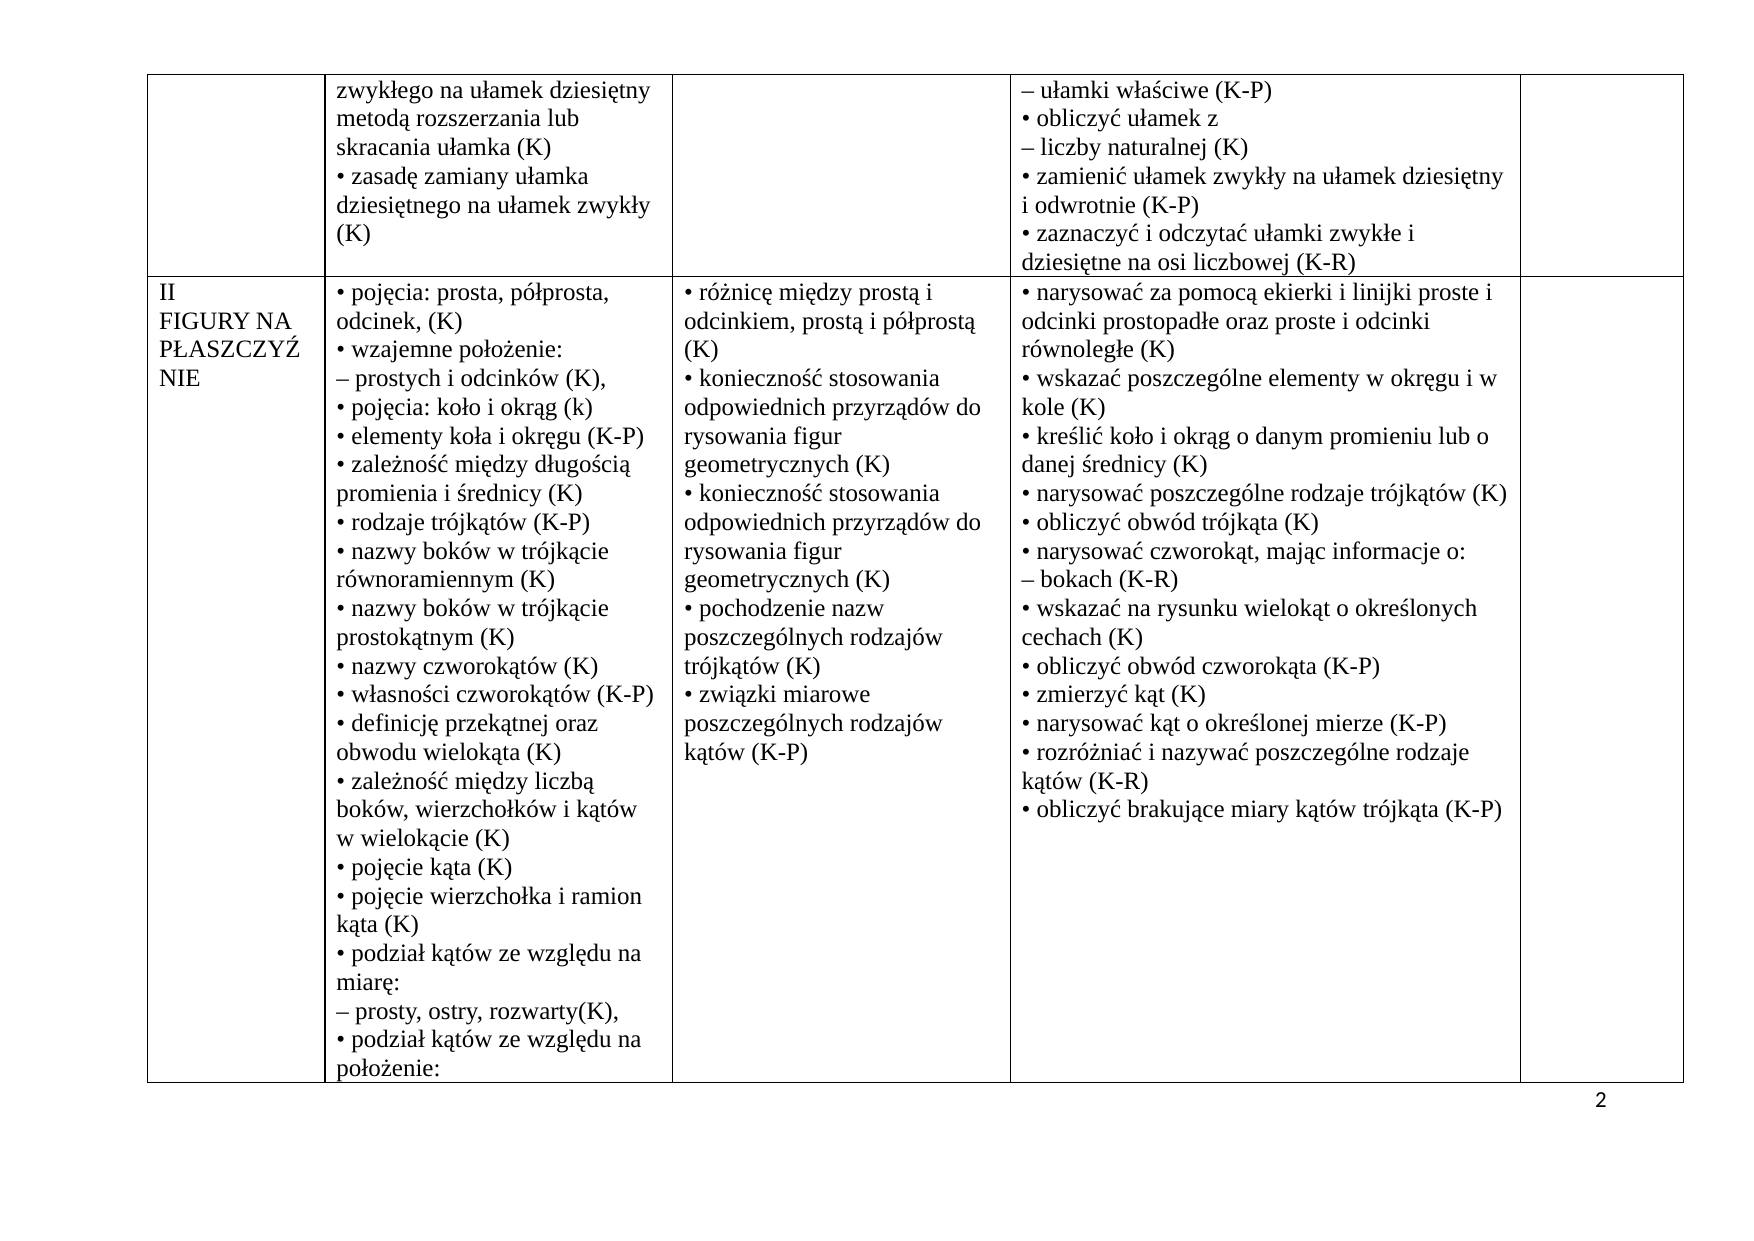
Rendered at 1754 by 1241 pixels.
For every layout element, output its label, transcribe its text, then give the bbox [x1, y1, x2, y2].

table_cell [148, 75, 324, 276]
table_cell [1521, 75, 1683, 276]
table_cell • pojęcia: prosta, półprosta, odcinek, (K) • wzajemne położenie: – prostych i odcinków (K), • pojęcia: koło i okrąg (k) • elementy koła i okręgu (K-P) • zależność między długością promienia i średnicy (K) • rodzaje trójkątów (K-P) • nazwy boków w trójkącie równoramiennym (K) • nazwy boków w trójkącie prostokątnym (K) • nazwy czworokątów (K) • własności czworokątów (K-P) • definicję przekątnej oraz obwodu wielokąta (K) • zależność między liczbą boków, wierzchołków i kątów w wielokącie (K) • pojęcie kąta (K) • pojęcie wierzchołka i ramion kąta (K) • podział kątów ze względu na miarę: – prosty, ostry, rozwarty(K), • podział kątów ze względu na położenie: [326, 277, 672, 1082]
table_cell • narysować za pomocą ekierki i linijki proste i odcinki prostopadłe oraz proste i odcinki równoległe (K) • wskazać poszczególne elementy w okręgu i w kole (K) • kreślić koło i okrąg o danym promieniu lub o danej średnicy (K) • narysować poszczególne rodzaje trójkątów (K) • obliczyć obwód trójkąta (K) • narysować czworokąt, mając informacje o: – bokach (K-R) • wskazać na rysunku wielokąt o określonych cechach (K) • obliczyć obwód czworokąta (K-P) • zmierzyć kąt (K) • narysować kąt o określonej mierze (K-P) • rozróżniać i nazywać poszczególne rodzaje kątów (K-R) • obliczyć brakujące miary kątów trójkąta (K-P) [1011, 277, 1520, 1082]
table_cell zwykłego na ułamek dziesiętny metodą rozszerzania lub skracania ułamka (K) • zasadę zamiany ułamka dziesiętnego na ułamek zwykły (K) [326, 75, 672, 276]
table_cell – ułamki właściwe (K-P) • obliczyć ułamek z – liczby naturalnej (K) • zamienić ułamek zwykły na ułamek dziesiętny i odwrotnie (K-P) • zaznaczyć i odczytać ułamki zwykłe i dziesiętne na osi liczbowej (K-R) [1011, 75, 1520, 276]
table_cell [673, 75, 1010, 276]
table_cell [1521, 277, 1683, 1082]
table_cell II FIGURY NA PŁASZCZYŹNIE [148, 277, 324, 1082]
table_cell • różnicę między prostą i odcinkiem, prostą i półprostą (K) • konieczność stosowania odpowiednich przyrządów do rysowania figur geometrycznych (K) • konieczność stosowania odpowiednich przyrządów do rysowania figur geometrycznych (K) • pochodzenie nazw poszczególnych rodzajów trójkątów (K) • związki miarowe poszczególnych rodzajów kątów (K-P) [673, 277, 1010, 1082]
